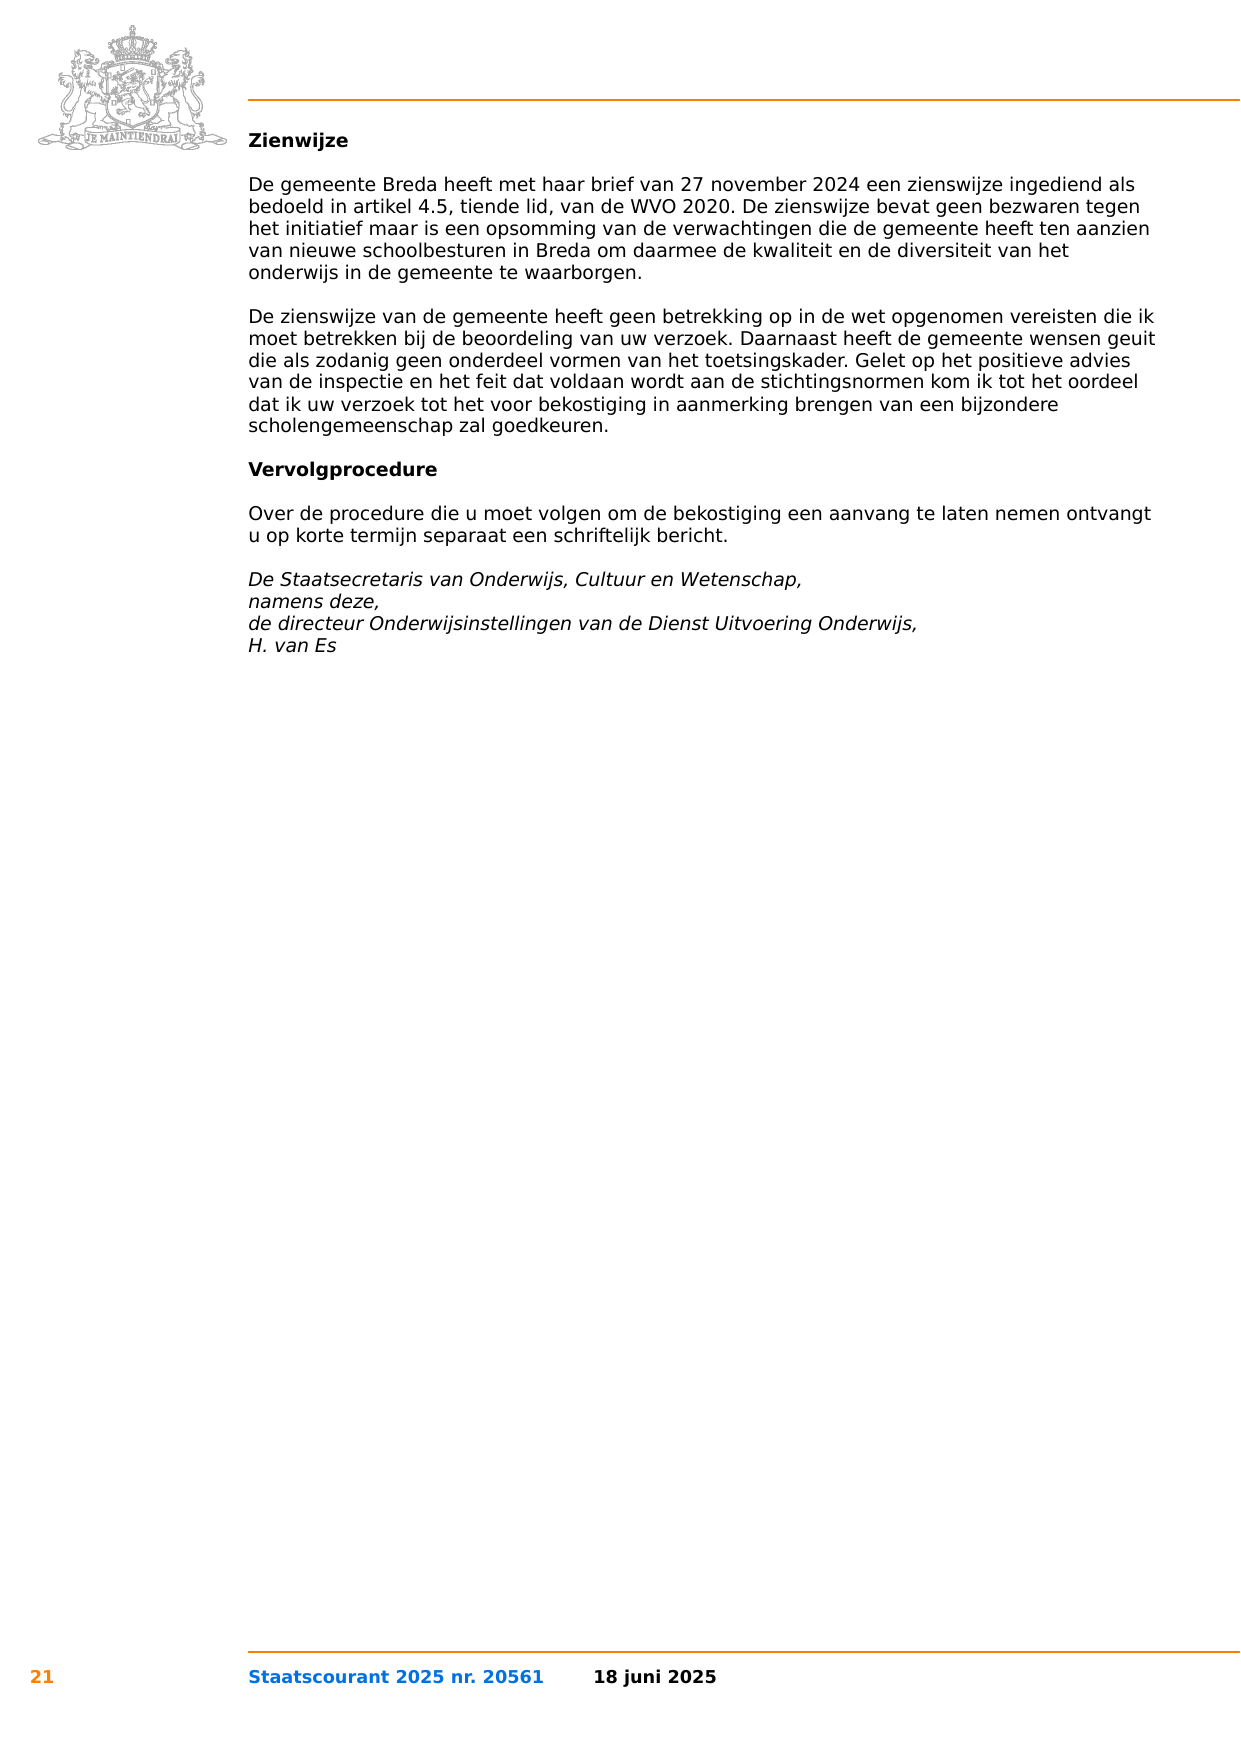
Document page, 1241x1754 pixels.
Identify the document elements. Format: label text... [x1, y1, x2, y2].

text De zienswijze van de gemeente heeft geen betrekking op in de wet opgenomen vereisten die ik moet betrekken bij de beoordeling van uw verzoek. Daarnaast heeft de gemeente wensen geuit die als zodanig geen onderdeel vormen van het toetsingskader. Gelet op het positieve advies van de inspectie en het feit dat voldaan wordt aan de stichtingsnormen kom ik tot het oordeel dat ik uw verzoek tot het voor bekostiging in aanmerking brengen van een bijzondere scholengemeenschap zal goedkeuren. [248, 306, 1163, 437]
text De gemeente Breda heeft met haar brief van 27 november 2024 een zienswijze ingediend als bedoeld in artikel 4.5, tiende lid, van de WVO 2020. De zienswijze bevat geen bezwaren tegen het initiatief maar is een opsomming van de verwachtingen die de gemeente heeft ten aanzien van nieuwe schoolbesturen in Breda om daarmee de kwaliteit en de diversiteit van het onderwijs in de gemeente te waarborgen. [248, 174, 1163, 284]
picture [38, 25, 227, 150]
text De Staatsecretaris van Onderwijs, Cultuur en Wetenschap, namens deze, de directeur Onderwijsinstellingen van de Dienst Uitvoering Onderwijs, H. van Es [248, 569, 1163, 657]
subtitle Vervolgprocedure [248, 459, 1163, 481]
subtitle Zienwijze [248, 130, 1163, 152]
text Over de procedure die u moet volgen om de bekostiging een aanvang te laten nemen ontvangt u op korte termijn separaat een schriftelijk bericht. [248, 503, 1163, 547]
